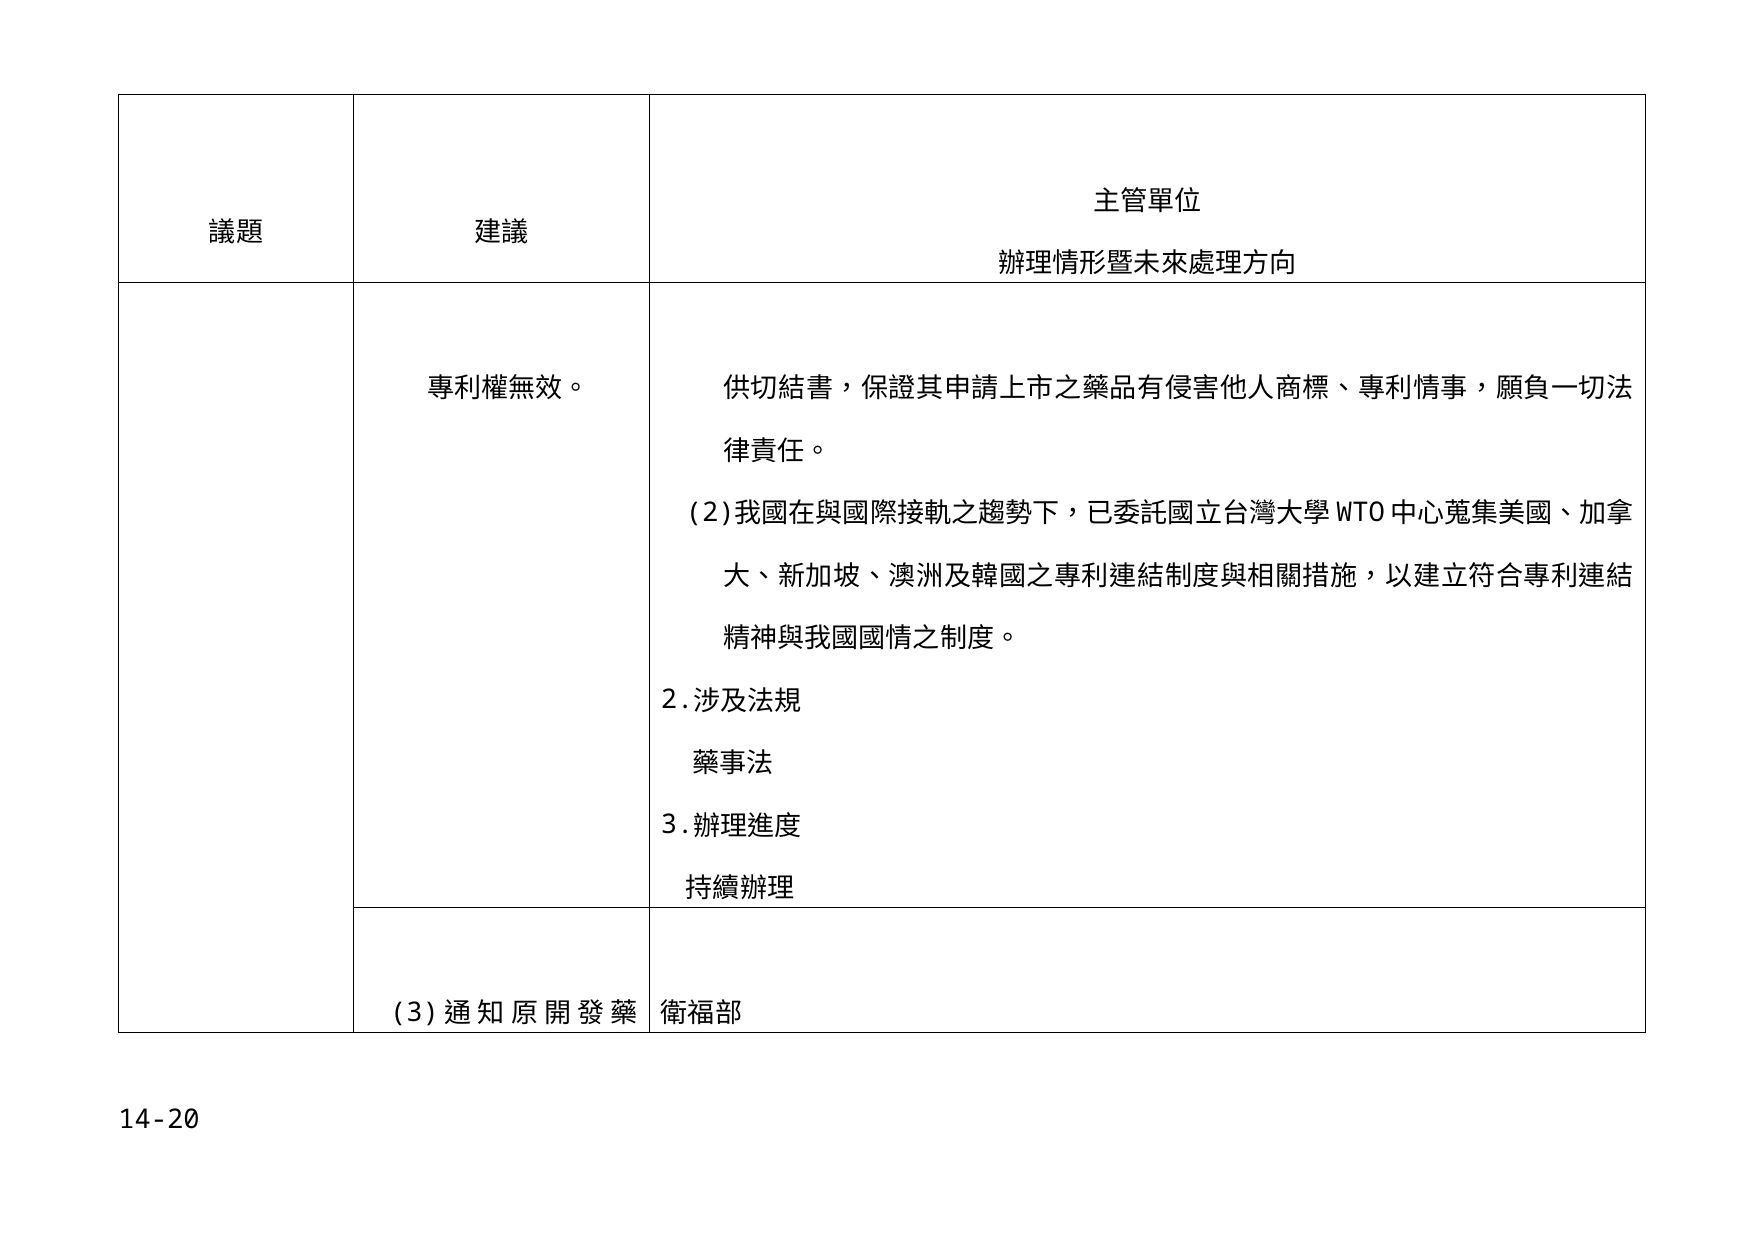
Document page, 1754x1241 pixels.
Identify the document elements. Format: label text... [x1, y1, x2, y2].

table_cell (3)通知原開發藥 [354, 908, 649, 1032]
table_header 建議 [354, 95, 649, 282]
table_cell [119, 283, 353, 1032]
table_cell 衛福部 [650, 908, 1645, 1032]
table_cell 專利權無效。 [354, 283, 649, 907]
table_header 主管單位 辦理情形暨未來處理方向 [650, 95, 1645, 282]
table_header 議題 [119, 95, 353, 282]
table_cell 供切結書，保證其申請上市之藥品有侵害他人商標、專利情事，願負一切法律責任。 (2)我國在與國際接軌之趨勢下，已委託國立台灣大學WTO中心蒐集美國、加拿大、新加坡、澳洲及韓國之專利連結制度與相關措施，以建立符合專利連結精神與我國國情之制度。 2.涉及法規 藥事法 3.辦理進度 持續辦理 [650, 283, 1645, 907]
